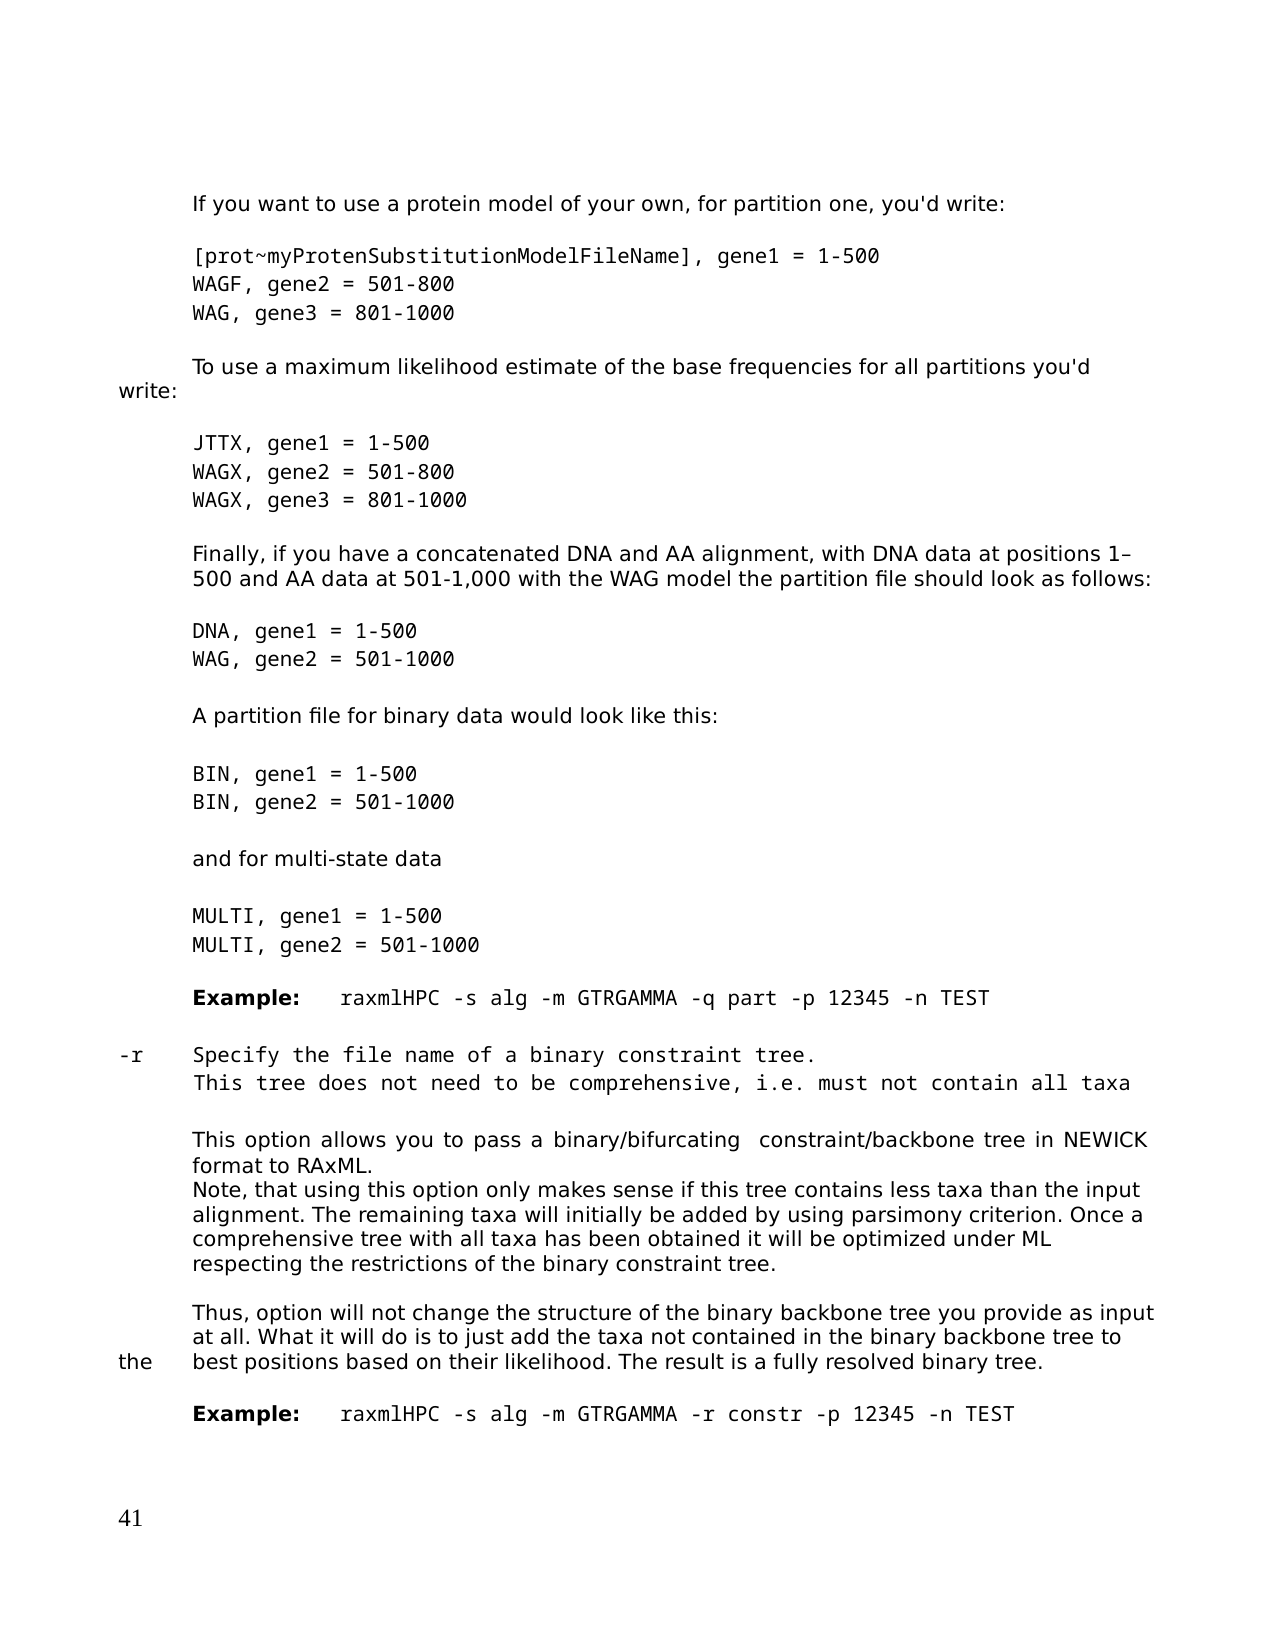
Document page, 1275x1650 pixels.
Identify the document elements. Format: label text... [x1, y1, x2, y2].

text and for multi-state data [118, 844, 1157, 873]
text Note, that using this option only makes sense if this tree contains less taxa than the input alignment. The remaining taxa will initially be added by using parsimony criterion. Once a comprehensive tree with all taxa has been obtained it will be optimized under ML respecting the restrictions of the binary constraint tree. [118, 1178, 1157, 1276]
text DNA, gene1 = 1-500 [118, 616, 1157, 644]
text MULTI, gene1 = 1-500 [118, 901, 1157, 930]
text A partition file for binary data would look like this: [118, 701, 1157, 730]
text WAGX, gene2 = 501-800 [192, 457, 1157, 485]
text BIN, gene1 = 1-500 [118, 758, 1157, 787]
text [prot~myProtenSubstitutionModelFileName], gene1 = 1-500 [118, 241, 1157, 269]
text Finally, if you have a concatenated DNA and AA alignment, with DNA data at positions 1– 500 and AA data at 501-1,000 with the WAG model the partition file should look as follows: [118, 542, 1157, 591]
text WAG, gene2 = 501-1000 [118, 644, 1157, 673]
text Thus, option will not change the structure of the binary backbone tree you provide as input at all. What it will do is to just add the taxa not contained in the binary backbone tree to the best positions based on their likelihood. The result is a fully resolved binary tree. [118, 1301, 1157, 1374]
text BIN, gene2 = 501-1000 [118, 787, 1157, 816]
text WAGF, gene2 = 501-800 [192, 269, 1157, 298]
text WAGX, gene3 = 801-1000 [192, 485, 1157, 514]
text To use a maximum likelihood estimate of the base frequencies for all partitions you'd write: [118, 355, 1157, 404]
text WAG, gene3 = 801-1000 [118, 298, 1157, 326]
text -r Specify the file name of a binary constraint tree. [118, 1040, 1157, 1068]
text MULTI, gene2 = 501-1000 [118, 930, 1157, 958]
text Example: raxmlHPC -s alg -m GTRGAMMA -r constr -p 12345 -n TEST [118, 1399, 1157, 1427]
text JTTX, gene1 = 1-500 [118, 428, 1157, 457]
text Example: raxmlHPC -s alg -m GTRGAMMA -q part -p 12345 -n TEST [192, 983, 1157, 1011]
text This option allows you to pass a binary/bifurcating constraint/backbone tree in NEWICK format to RAxML. [118, 1125, 1157, 1178]
text If you want to use a protein model of your own, for partition one, you'd write: [118, 192, 1157, 216]
text This tree does not need to be comprehensive, i.e. must not contain all taxa [118, 1068, 1157, 1097]
